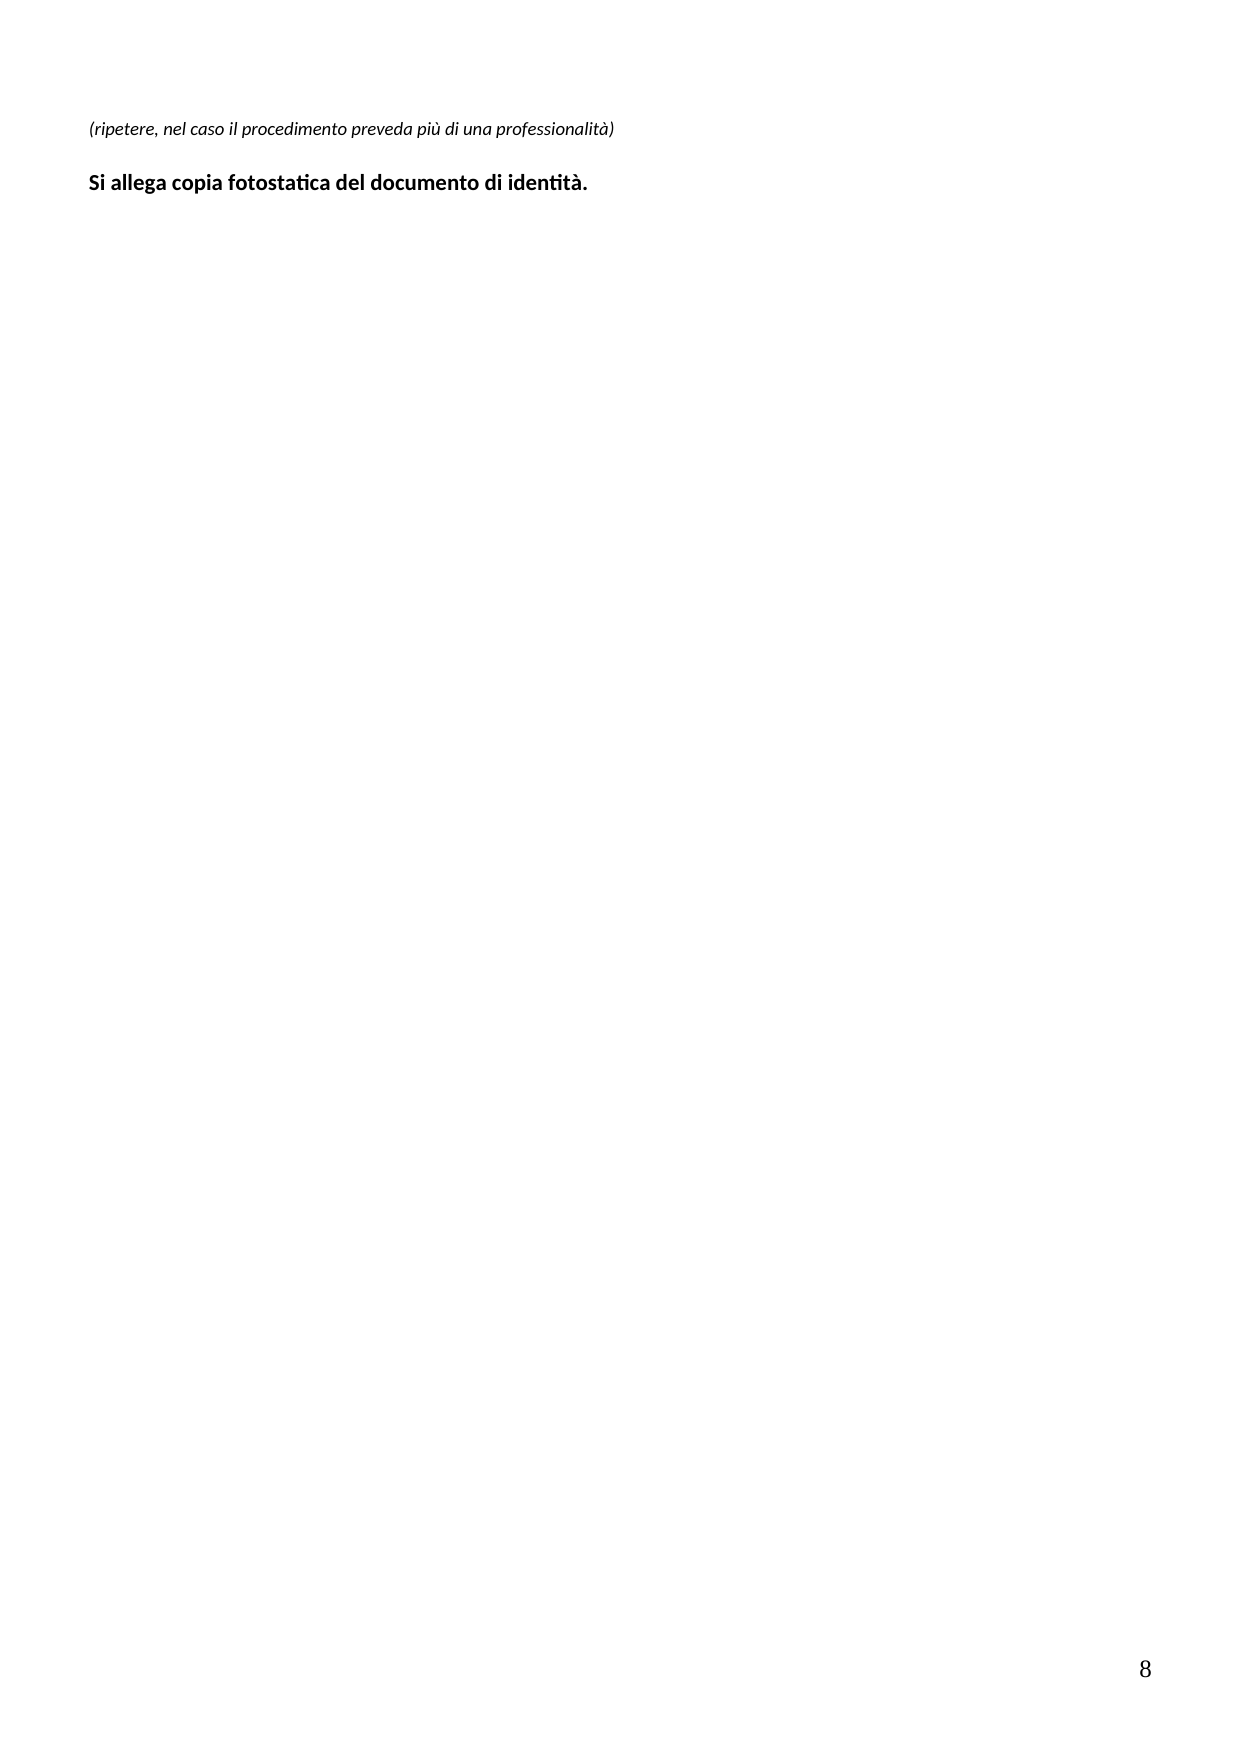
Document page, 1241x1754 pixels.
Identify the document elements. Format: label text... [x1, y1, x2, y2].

text (ripetere, nel caso il procedimento preveda più di una professionalità) [89, 117, 1152, 139]
text Si allega copia fotostatica del documento di identità. [89, 168, 1152, 196]
